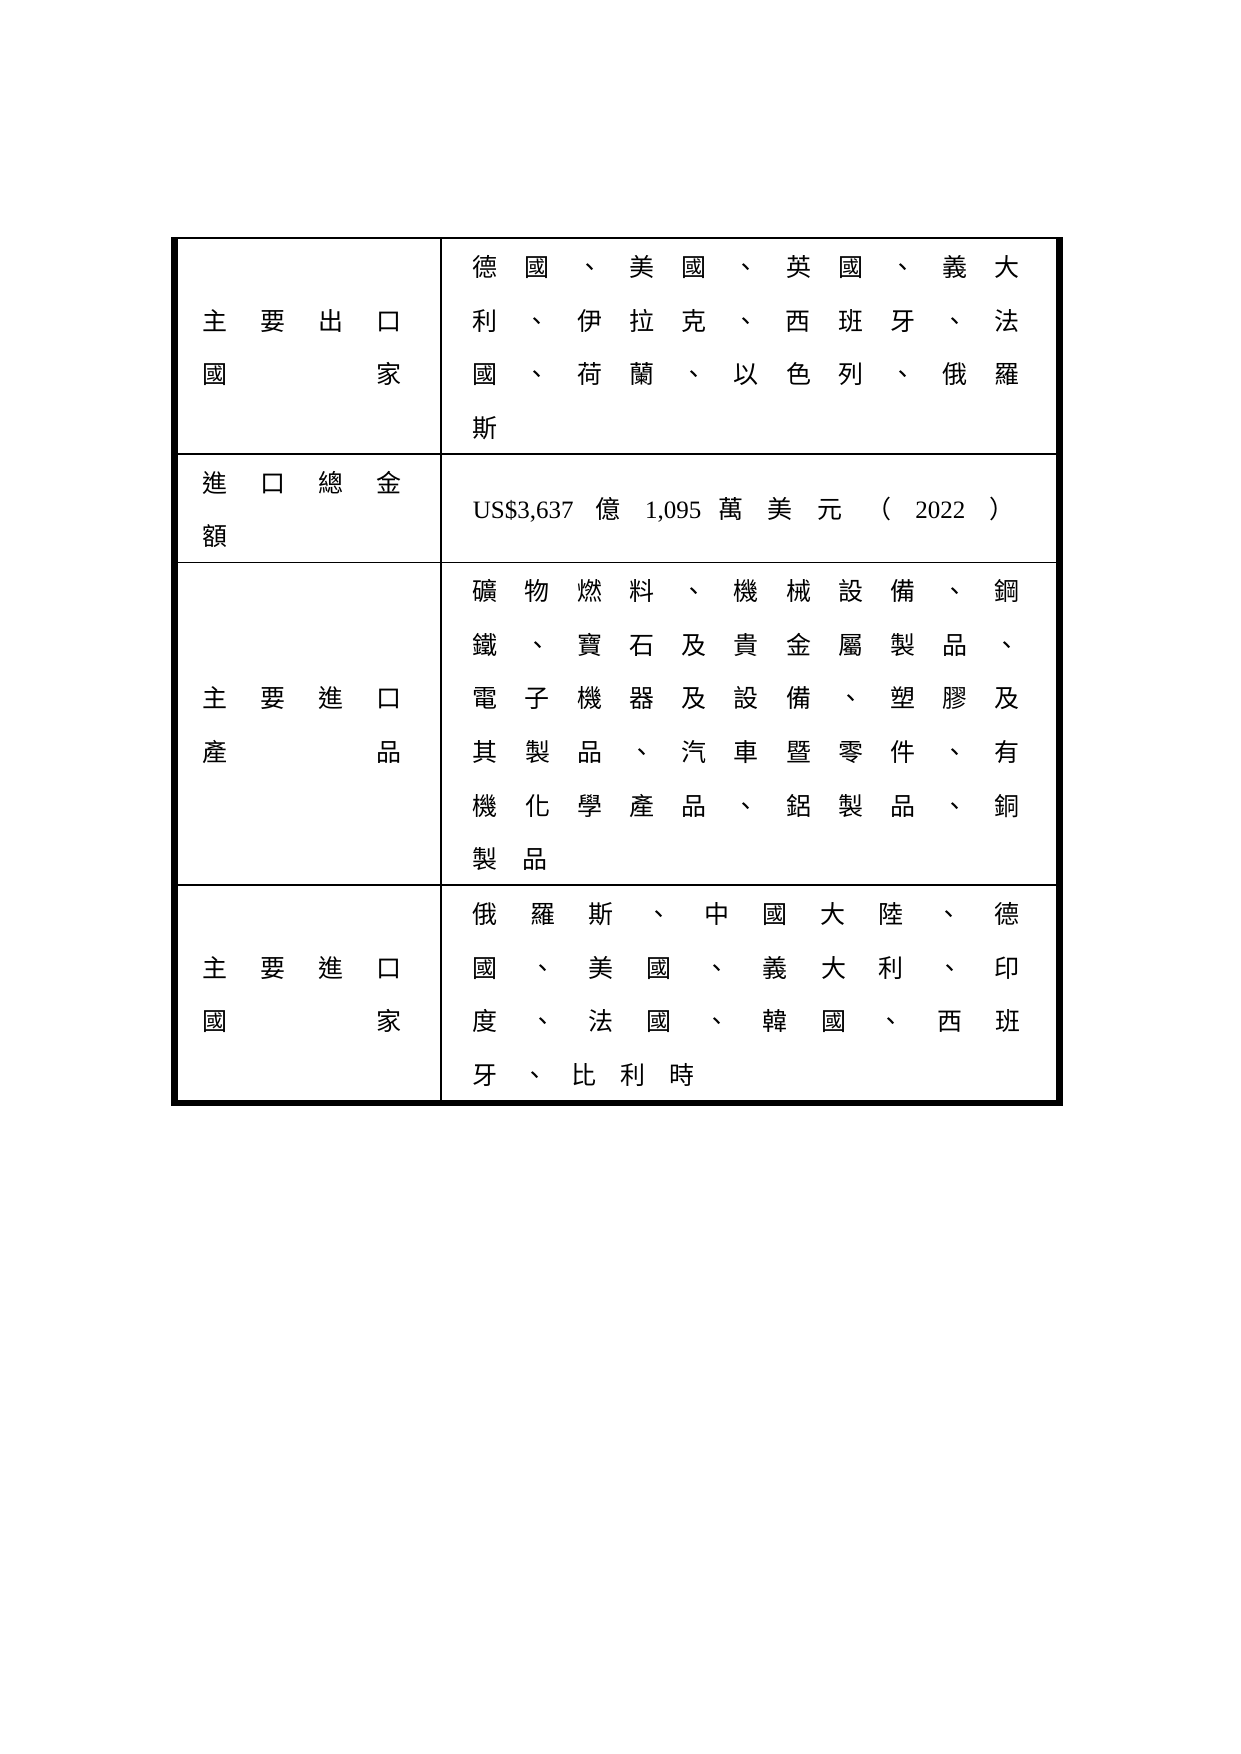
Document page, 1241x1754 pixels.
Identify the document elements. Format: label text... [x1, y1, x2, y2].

table_cell 主要出口國家 [178, 239, 440, 453]
table_cell 德國、美國、英國、義大利、伊拉克、西班牙、法國、荷蘭、以色列、俄羅斯 [442, 239, 1056, 453]
table_cell 主要進口國家 [178, 886, 440, 1100]
table_cell 主要進口產品 [178, 563, 440, 884]
table_cell 礦物燃料、機械設備、鋼鐵、寶石及貴金屬製品、電子機器及設備、塑膠及其製品、汽車暨零件、有機化學產品、鋁製品、銅製品 [442, 563, 1056, 884]
table_cell 俄羅斯、中國大陸、德國、美國、義大利、印度、法國、韓國、西班牙、比利時 [442, 886, 1056, 1100]
table_cell 進口總金額 [178, 455, 440, 562]
table_cell US$3,637億1,095萬美元（2022） [442, 455, 1056, 562]
